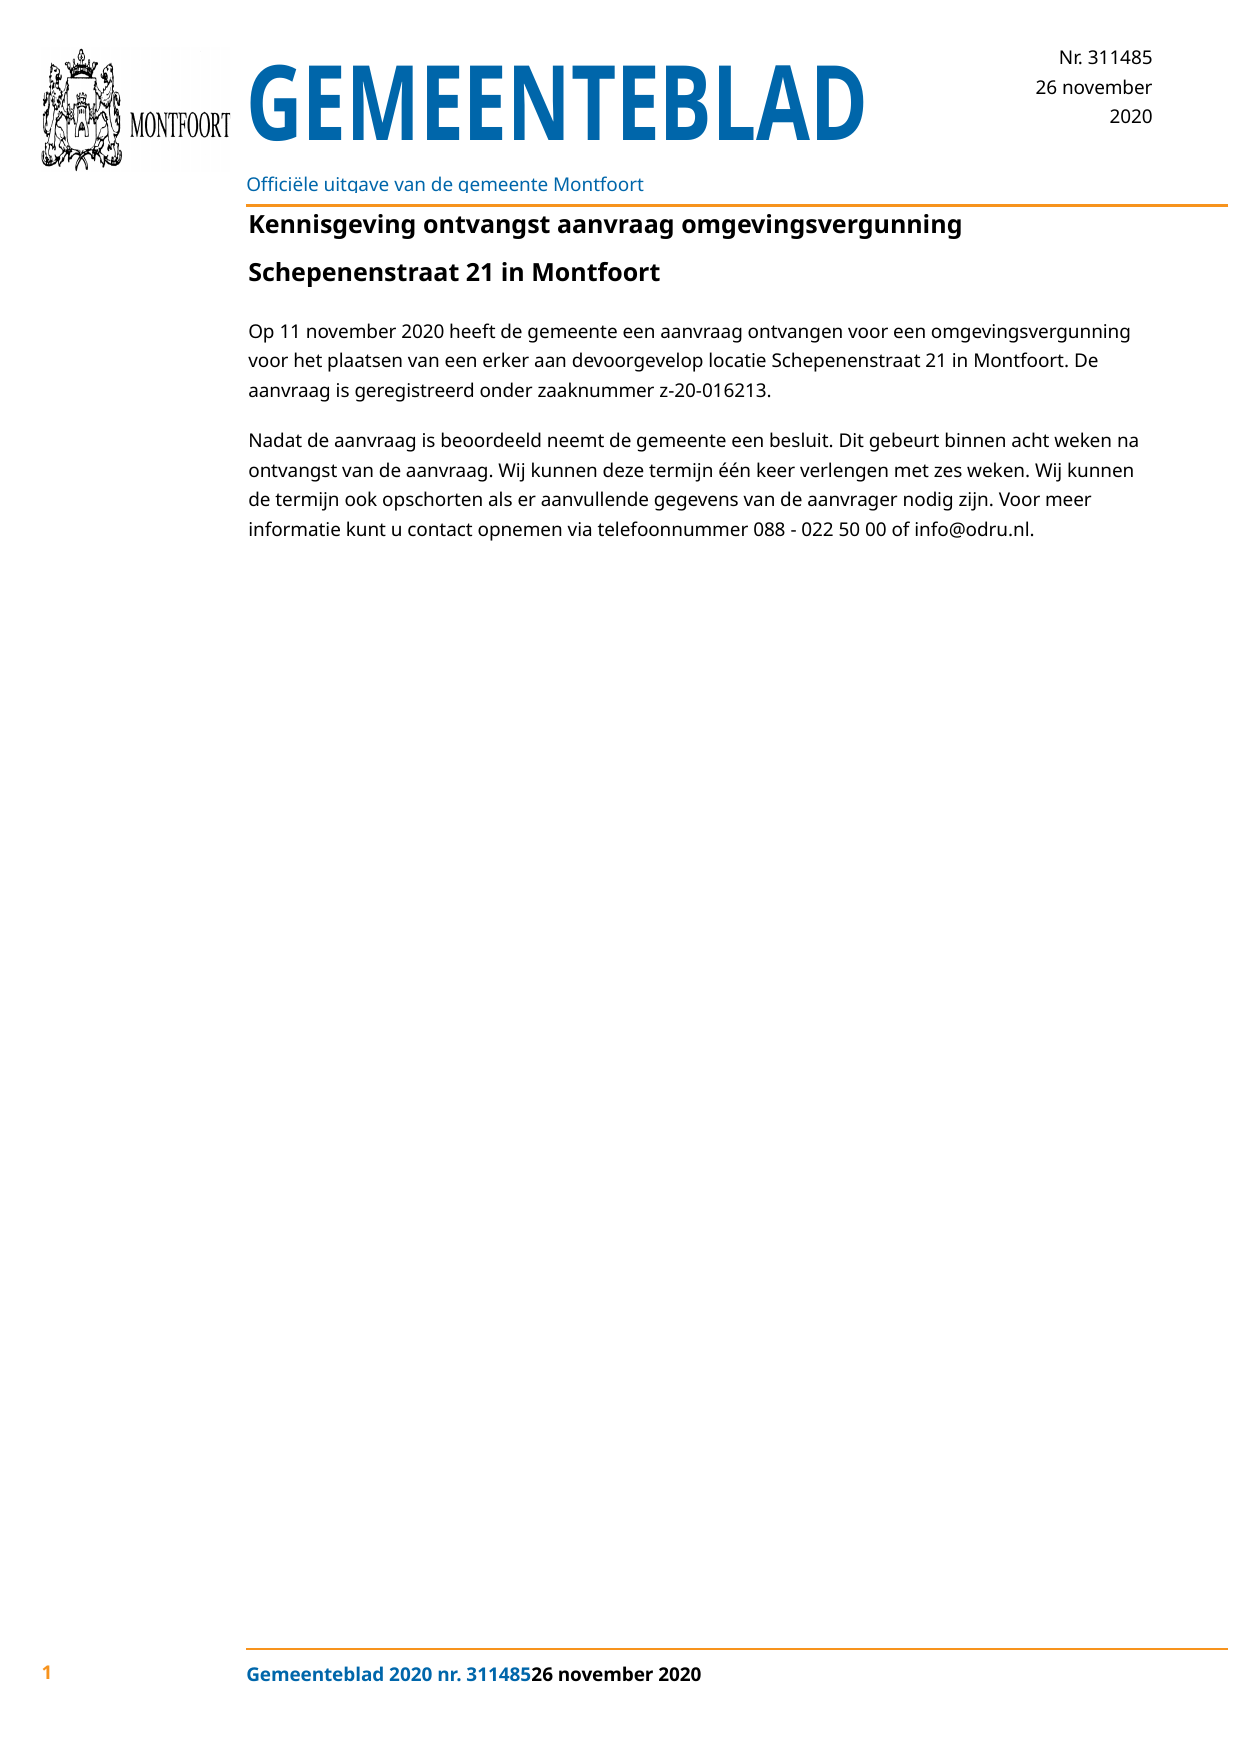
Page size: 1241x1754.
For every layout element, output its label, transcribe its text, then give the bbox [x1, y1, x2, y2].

text Nadat de aanvraag is beoordeeld neemt de gemeente een besluit. Dit gebeurt binnen acht weken na ontvangst van de aanvraag. Wij kunnen deze termijn één keer verlengen met zes weken. Wij kunnen de termijn ook opschorten als er aanvullende gegevens van de aanvrager nodig zijn. Voor meer informatie kunt u contact opnemen via telefoonnummer 088 - 022 50 00 of info@odru.nl. [248, 427, 1152, 542]
text Kennisgeving ontvangst aanvraag omgevingsvergunning Schepenenstraat 21 in Montfoort [248, 207, 1152, 288]
text Op 11 november 2020 heeft de gemeente een aanvraag ontvangen voor een omgevingsvergunning voor het plaatsen van een erker aan devoorgevelop locatie Schepenenstraat 21 in Montfoort. De aanvraag is geregistreerd onder zaaknummer z-20-016213. [248, 318, 1152, 403]
picture [41, 47, 231, 172]
